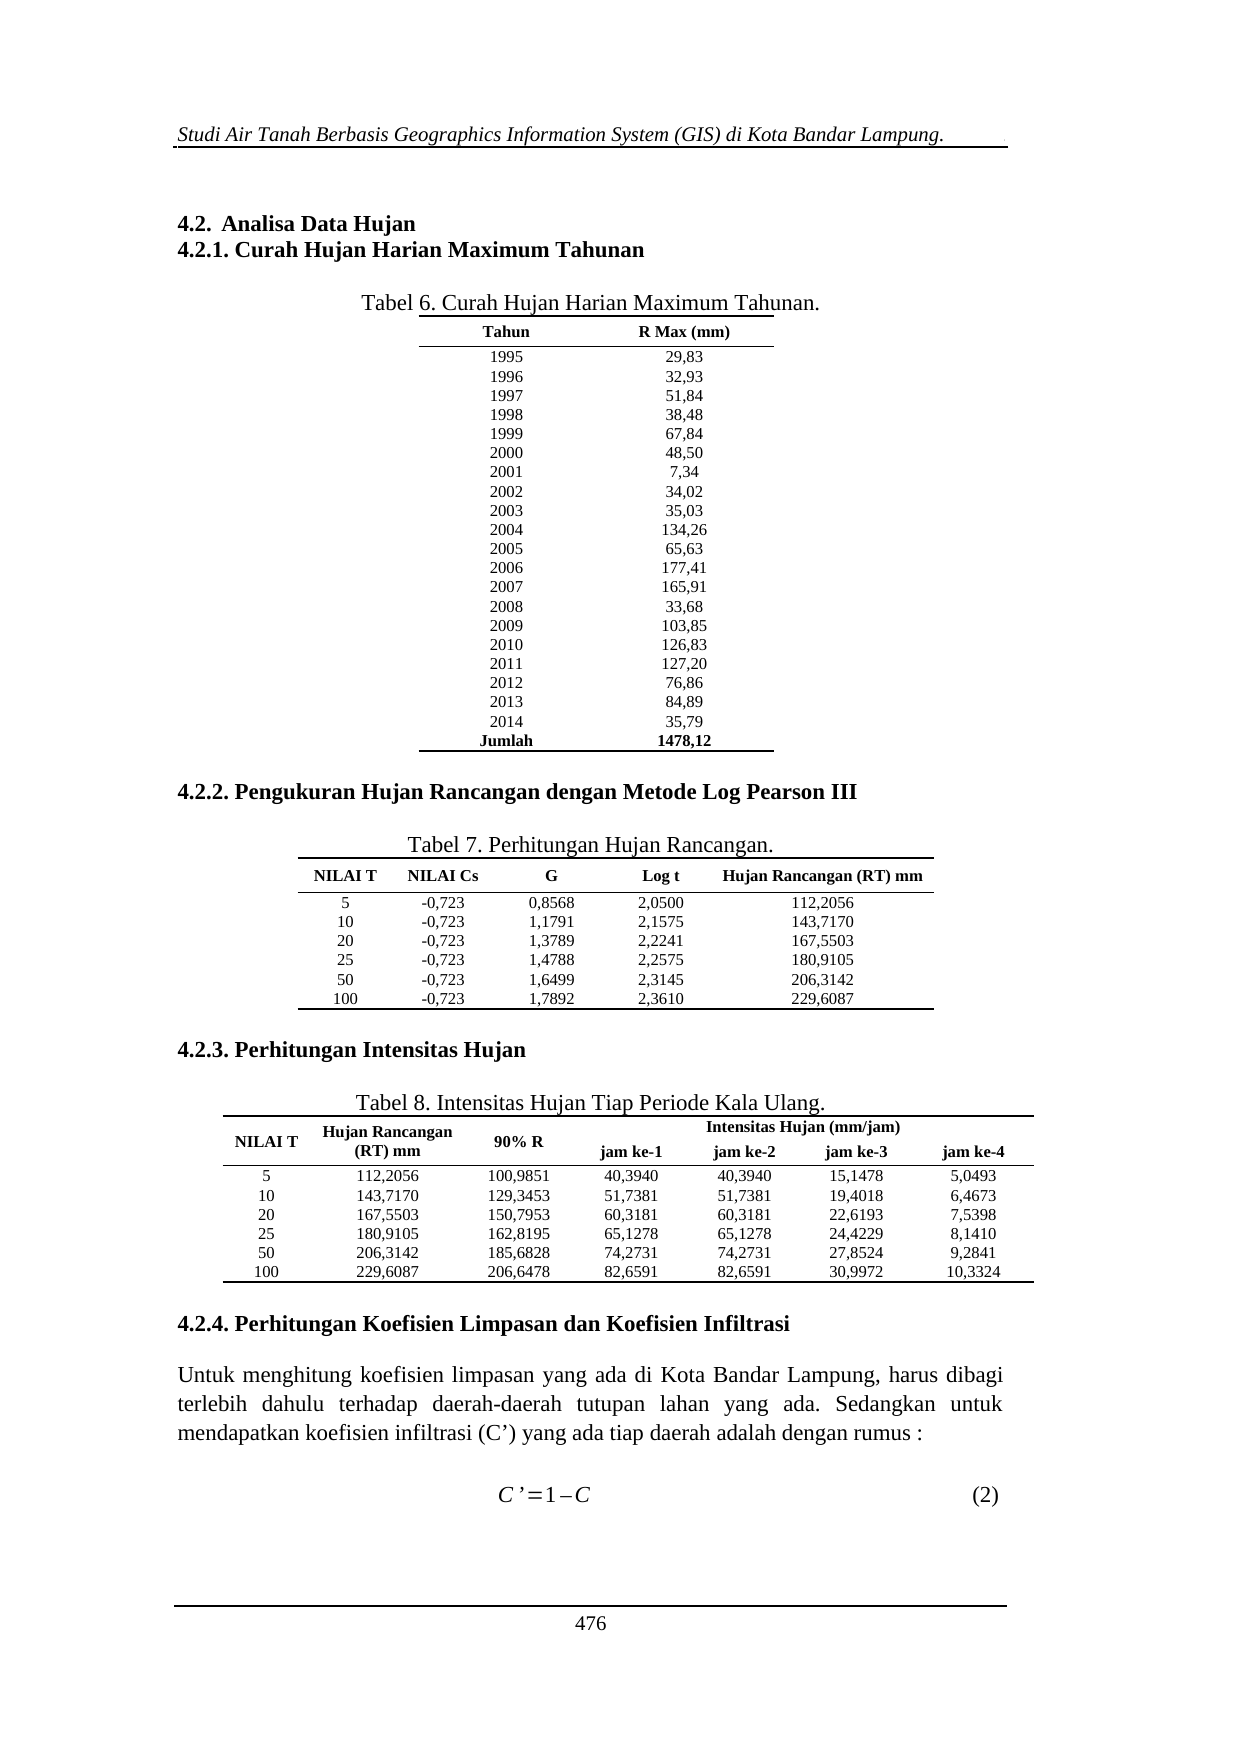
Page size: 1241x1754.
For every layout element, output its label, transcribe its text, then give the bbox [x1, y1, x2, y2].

table_cell 40,3940 [573, 1166, 690, 1185]
table_cell 143,7170 [310, 1185, 465, 1204]
table_cell 82,6591 [573, 1262, 690, 1281]
table_cell 25 [223, 1224, 310, 1243]
table_cell 2004 [419, 520, 594, 539]
table_cell 9,2841 [913, 1243, 1033, 1262]
table_cell 1996 [419, 366, 594, 386]
table_cell 2012 [419, 673, 594, 692]
table_cell 100,9851 [465, 1166, 572, 1185]
table_cell 65,1278 [690, 1224, 799, 1243]
table_header 90% R [465, 1117, 572, 1165]
table_cell 15,1478 [799, 1166, 913, 1185]
table_cell 24,4229 [799, 1224, 913, 1243]
table_header (2) [912, 1474, 1004, 1514]
table_cell 2,2575 [610, 950, 712, 969]
table_cell 10 [298, 912, 393, 931]
table_cell 206,3142 [712, 969, 933, 988]
table_cell 167,5503 [712, 931, 933, 950]
table_cell 1,1791 [493, 912, 610, 931]
table_cell 8,1410 [913, 1224, 1033, 1243]
table_cell 206,3142 [310, 1243, 465, 1262]
table_cell 1,6499 [493, 969, 610, 988]
table_cell 51,7381 [690, 1185, 799, 1204]
text 4.2.4. Perhitungan Koefisien Limpasan dan Koefisien Infiltrasi [177, 1310, 1004, 1336]
table_cell 1,3789 [493, 931, 610, 950]
table_header G [493, 859, 610, 892]
table_header [177, 1474, 912, 1514]
table_cell 60,3181 [573, 1205, 690, 1224]
table_cell jam ke-2 [690, 1136, 799, 1165]
table_cell 34,02 [594, 481, 774, 501]
table_cell 1999 [419, 424, 594, 443]
table_cell 2,3145 [610, 969, 712, 988]
table_cell 30,9972 [799, 1262, 913, 1281]
table_cell 65,63 [594, 539, 774, 558]
table_cell 38,48 [594, 405, 774, 424]
table_cell 51,84 [594, 386, 774, 405]
table_cell 1998 [419, 405, 594, 424]
table_header Intensitas Hujan (mm/jam) [573, 1117, 1033, 1136]
table_cell 40,3940 [690, 1166, 799, 1185]
table_cell 2001 [419, 462, 594, 481]
table_cell 2005 [419, 539, 594, 558]
table_cell 2008 [419, 596, 594, 616]
table_cell 2,3610 [610, 989, 712, 1008]
table_cell 50 [298, 969, 393, 988]
table_cell 48,50 [594, 443, 774, 462]
table_cell 177,41 [594, 558, 774, 577]
table_cell -0,723 [393, 931, 493, 950]
table_cell 82,6591 [690, 1262, 799, 1281]
table_cell 35,03 [594, 501, 774, 520]
table_cell 2014 [419, 711, 594, 731]
table_cell 2,0500 [610, 893, 712, 912]
table_cell 127,20 [594, 654, 774, 673]
table_cell 134,26 [594, 520, 774, 539]
text Tabel 8. Intensitas Hujan Tiap Periode Kala Ulang. [177, 1089, 1004, 1115]
table_cell 1,4788 [493, 950, 610, 969]
table_cell -0,723 [393, 912, 493, 931]
table_cell 165,91 [594, 577, 774, 596]
table_cell 20 [298, 931, 393, 950]
table_cell 25 [298, 950, 393, 969]
table_cell 10,3324 [913, 1262, 1033, 1281]
table_cell 1997 [419, 386, 594, 405]
table_cell 74,2731 [690, 1243, 799, 1262]
table_cell 180,9105 [310, 1224, 465, 1243]
table_cell 2007 [419, 577, 594, 596]
table_cell 2,2241 [610, 931, 712, 950]
table_cell 5 [298, 893, 393, 912]
table_cell 185,6828 [465, 1243, 572, 1262]
table_cell 2,1575 [610, 912, 712, 931]
table_cell jam ke-1 [573, 1136, 690, 1165]
list 4.2.1. Curah Hujan Harian Maximum Tahunan [177, 236, 1004, 262]
table_cell 2009 [419, 616, 594, 635]
list Analisa Data Hujan [177, 209, 1004, 236]
table_cell 100 [298, 989, 393, 1008]
table_cell 50 [223, 1243, 310, 1262]
table_header Log t [610, 859, 712, 892]
table_cell jam ke-3 [799, 1136, 913, 1165]
table_cell 10 [223, 1185, 310, 1204]
table_header Hujan Rancangan (RT) mm [712, 859, 933, 892]
table_cell jam ke-4 [913, 1136, 1033, 1165]
table_cell 206,6478 [465, 1262, 572, 1281]
table_cell 19,4018 [799, 1185, 913, 1204]
table_cell -0,723 [393, 969, 493, 988]
table_cell 2010 [419, 635, 594, 654]
table_cell 180,9105 [712, 950, 933, 969]
text 4.2.3. Perhitungan Intensitas Hujan [177, 1036, 1004, 1062]
text Tabel 7. Perhitungan Hujan Rancangan. [177, 831, 1004, 857]
table_cell 7,34 [594, 462, 774, 481]
table_cell 5 [223, 1166, 310, 1185]
table_cell 60,3181 [690, 1205, 799, 1224]
table_header R Max (mm) [594, 317, 774, 346]
table_cell 1478,12 [594, 731, 774, 750]
table_cell 2003 [419, 501, 594, 520]
table_cell 229,6087 [712, 989, 933, 1008]
table_cell 7,5398 [913, 1205, 1033, 1224]
table_cell 129,3453 [465, 1185, 572, 1204]
table_cell 103,85 [594, 616, 774, 635]
table_cell 2000 [419, 443, 594, 462]
table_cell 2002 [419, 481, 594, 501]
table_cell 65,1278 [573, 1224, 690, 1243]
table_cell 2011 [419, 654, 594, 673]
table_cell 112,2056 [712, 893, 933, 912]
table_cell 22,6193 [799, 1205, 913, 1224]
table_cell 27,8524 [799, 1243, 913, 1262]
table_cell 84,89 [594, 692, 774, 711]
table_cell 2006 [419, 558, 594, 577]
list 4.2.2. Pengukuran Hujan Rancangan dengan Metode Log Pearson III [177, 778, 1004, 804]
table_cell -0,723 [393, 950, 493, 969]
table_cell Jumlah [419, 731, 594, 750]
table_cell 6,4673 [913, 1185, 1033, 1204]
table_cell 143,7170 [712, 912, 933, 931]
table_header NILAI Cs [393, 859, 493, 892]
table_cell 29,83 [594, 347, 774, 366]
table_cell -0,723 [393, 893, 493, 912]
table_cell 74,2731 [573, 1243, 690, 1262]
text Untuk menghitung koefisien limpasan yang ada di Kota Bandar Lampung, harus dibagi terlebih dahulu terhadap daerah-daerah tutupan lahan yang ada. Sedangkan untuk mendapatkan koefisien infiltrasi (C’) yang ada tiap daerah adalah dengan rumus : [177, 1336, 1004, 1445]
table_cell 100 [223, 1262, 310, 1281]
table_header NILAI T [223, 1117, 310, 1165]
table_header Hujan Rancangan (RT) mm [310, 1117, 465, 1165]
table_cell 33,68 [594, 596, 774, 616]
table_cell 0,8568 [493, 893, 610, 912]
table_cell 229,6087 [310, 1262, 465, 1281]
list Tabel 6. Curah Hujan Harian Maximum Tahunan. [177, 289, 1004, 315]
table_cell 20 [223, 1205, 310, 1224]
table_cell 167,5503 [310, 1205, 465, 1224]
table_cell 76,86 [594, 673, 774, 692]
table_cell 162,8195 [465, 1224, 572, 1243]
table_cell 150,7953 [465, 1205, 572, 1224]
table_cell 51,7381 [573, 1185, 690, 1204]
table_cell 126,83 [594, 635, 774, 654]
table_cell -0,723 [393, 989, 493, 1008]
table_cell 35,79 [594, 711, 774, 731]
table_cell 32,93 [594, 366, 774, 386]
table_cell 112,2056 [310, 1166, 465, 1185]
table_cell 1995 [419, 347, 594, 366]
table_header Tahun [419, 317, 594, 346]
table_header NILAI T [298, 859, 393, 892]
table_cell 1,7892 [493, 989, 610, 1008]
table_cell 67,84 [594, 424, 774, 443]
table_cell 5,0493 [913, 1166, 1033, 1185]
table_cell 2013 [419, 692, 594, 711]
